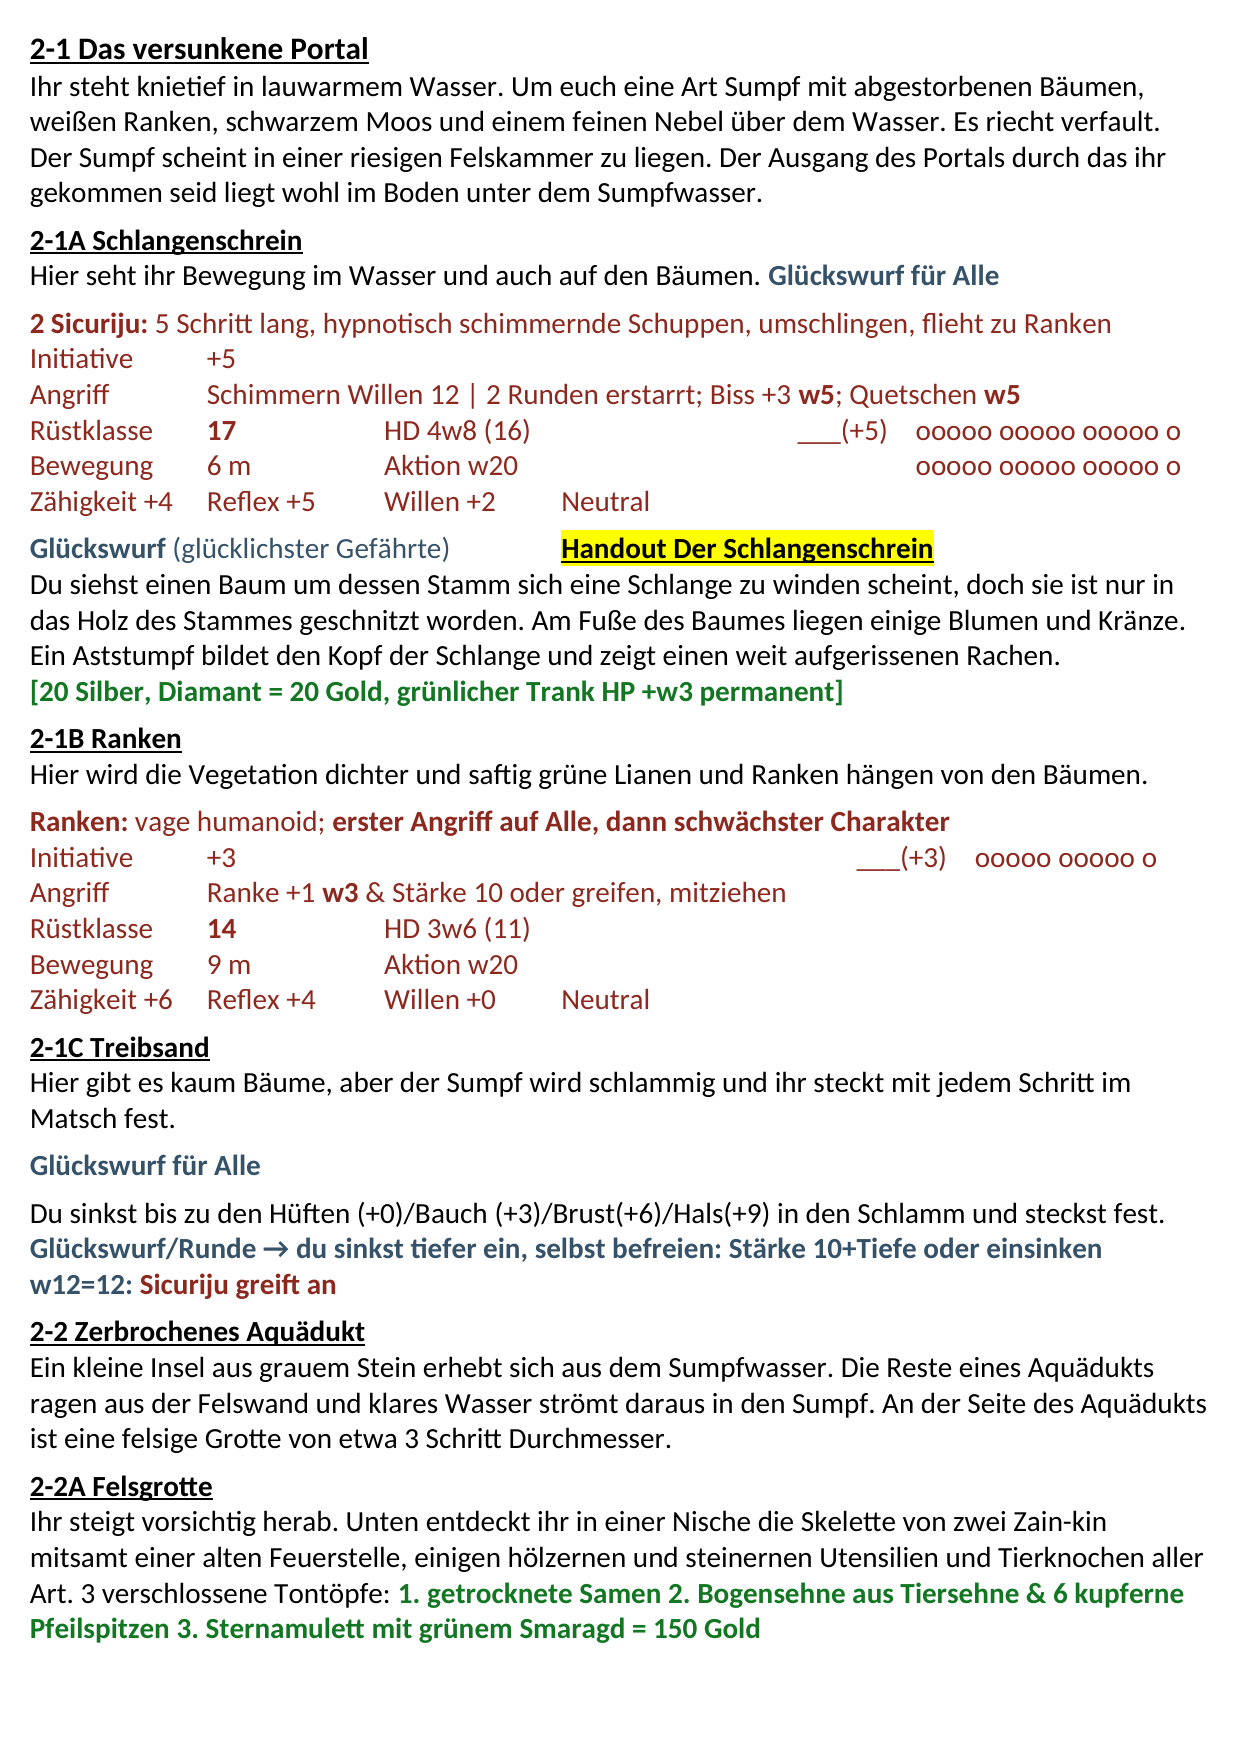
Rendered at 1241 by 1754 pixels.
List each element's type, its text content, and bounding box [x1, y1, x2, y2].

text Bewegung 9 m Aktion w20 [29, 946, 1211, 981]
text 2-1B Ranken Hier wird die Vegetation dichter und saftig grüne Lianen und Ranken hängen von den Bäumen. [29, 720, 1211, 792]
text 2-1C Treibsand Hier gibt es kaum Bäume, aber der Sumpf wird schlammig und ihr steckt mit jedem Schritt im Matsch fest. [29, 1029, 1211, 1136]
text Zähigkeit +6 Reflex +4 Willen +0 Neutral [29, 981, 1211, 1017]
text Bewegung 6 m Aktion w20 ooooo ooooo ooooo o [29, 447, 1211, 483]
text Ranken: vage humanoid; erster Angriff auf Alle, dann schwächster Charakter [29, 803, 1211, 839]
text Glückswurf (glücklichster Gefährte) Handout Der Schlangenschrein Du siehst einen Baum um dessen Stamm sich eine Schlange zu winden scheint, doch sie ist nur in das Holz des Stammes geschnitzt worden. Am Fuße des Baumes liegen einige Blumen und Kränze. Ein Aststumpf bildet den Kopf der Schlange und zeigt einen weit aufgerissenen Rachen. [20 Silber, Diamant = 20 Gold, grünlicher Trank HP +w3 permanent] [29, 530, 1211, 708]
text 2-1A Schlangenschrein Hier seht ihr Bewegung im Wasser und auch auf den Bäumen. Glückswurf für Alle [29, 222, 1211, 293]
text Glückswurf für Alle [29, 1147, 1211, 1183]
text Rüstklasse 14 HD 3w6 (11) [29, 910, 1211, 946]
text Angriff Ranke +1 w3 & Stärke 10 oder greifen, mitziehen [29, 874, 1211, 910]
text 2-2A Felsgrotte Ihr steigt vorsichtig herab. Unten entdeckt ihr in einer Nische die Skelette von zwei Zain-kin mitsamt einer alten Feuerstelle, einigen hölzernen und steinernen Utensilien und Tierknochen aller Art. 3 verschlossene Tontöpfe: 1. getrocknete Samen 2. Bogensehne aus Tiersehne & 6 kupferne Pfeilspitzen 3. Sternamulett mit grünem Smaragd = 150 Gold [29, 1468, 1211, 1646]
text Rüstklasse 17 HD 4w8 (16) ___(+5) ooooo ooooo ooooo o [29, 412, 1211, 447]
text 2-2 Zerbrochenes Aquädukt Ein kleine Insel aus grauem Stein erhebt sich aus dem Sumpfwasser. Die Reste eines Aquädukts ragen aus der Felswand und klares Wasser strömt daraus in den Sumpf. An der Seite des Aquädukts ist eine felsige Grotte von etwa 3 Schritt Durchmesser. [29, 1313, 1211, 1456]
text 2-1 Das versunkene Portal Ihr steht knietief in lauwarmem Wasser. Um euch eine Art Sumpf mit abgestorbenen Bäumen, weißen Ranken, schwarzem Moos und einem feinen Nebel über dem Wasser. Es riecht verfault. Der Sumpf scheint in einer riesigen Felskammer zu liegen. Der Ausgang des Portals durch das ihr gekommen seid liegt wohl im Boden unter dem Sumpfwasser. [29, 29, 1211, 210]
text 2 Sicuriju: 5 Schritt lang, hypnotisch schimmernde Schuppen, umschlingen, flieht zu Ranken [29, 305, 1211, 341]
text Zähigkeit +4 Reflex +5 Willen +2 Neutral [29, 483, 1211, 519]
text Initiative +5 [29, 341, 1211, 376]
text Angriff Schimmern Willen 12 | 2 Runden erstarrt; Biss +3 w5; Quetschen w5 [29, 376, 1211, 412]
text Du sinkst bis zu den Hüften (+0)/Bauch (+3)/Brust(+6)/Hals(+9) in den Schlamm und steckst fest. Glückswurf/Runde → du sinkst tiefer ein, selbst befreien: Stärke 10+Tiefe oder einsinken w12=12: Sicuriju greift an [29, 1195, 1211, 1302]
text Initiative +3 ___(+3) ooooo ooooo o [29, 839, 1211, 874]
